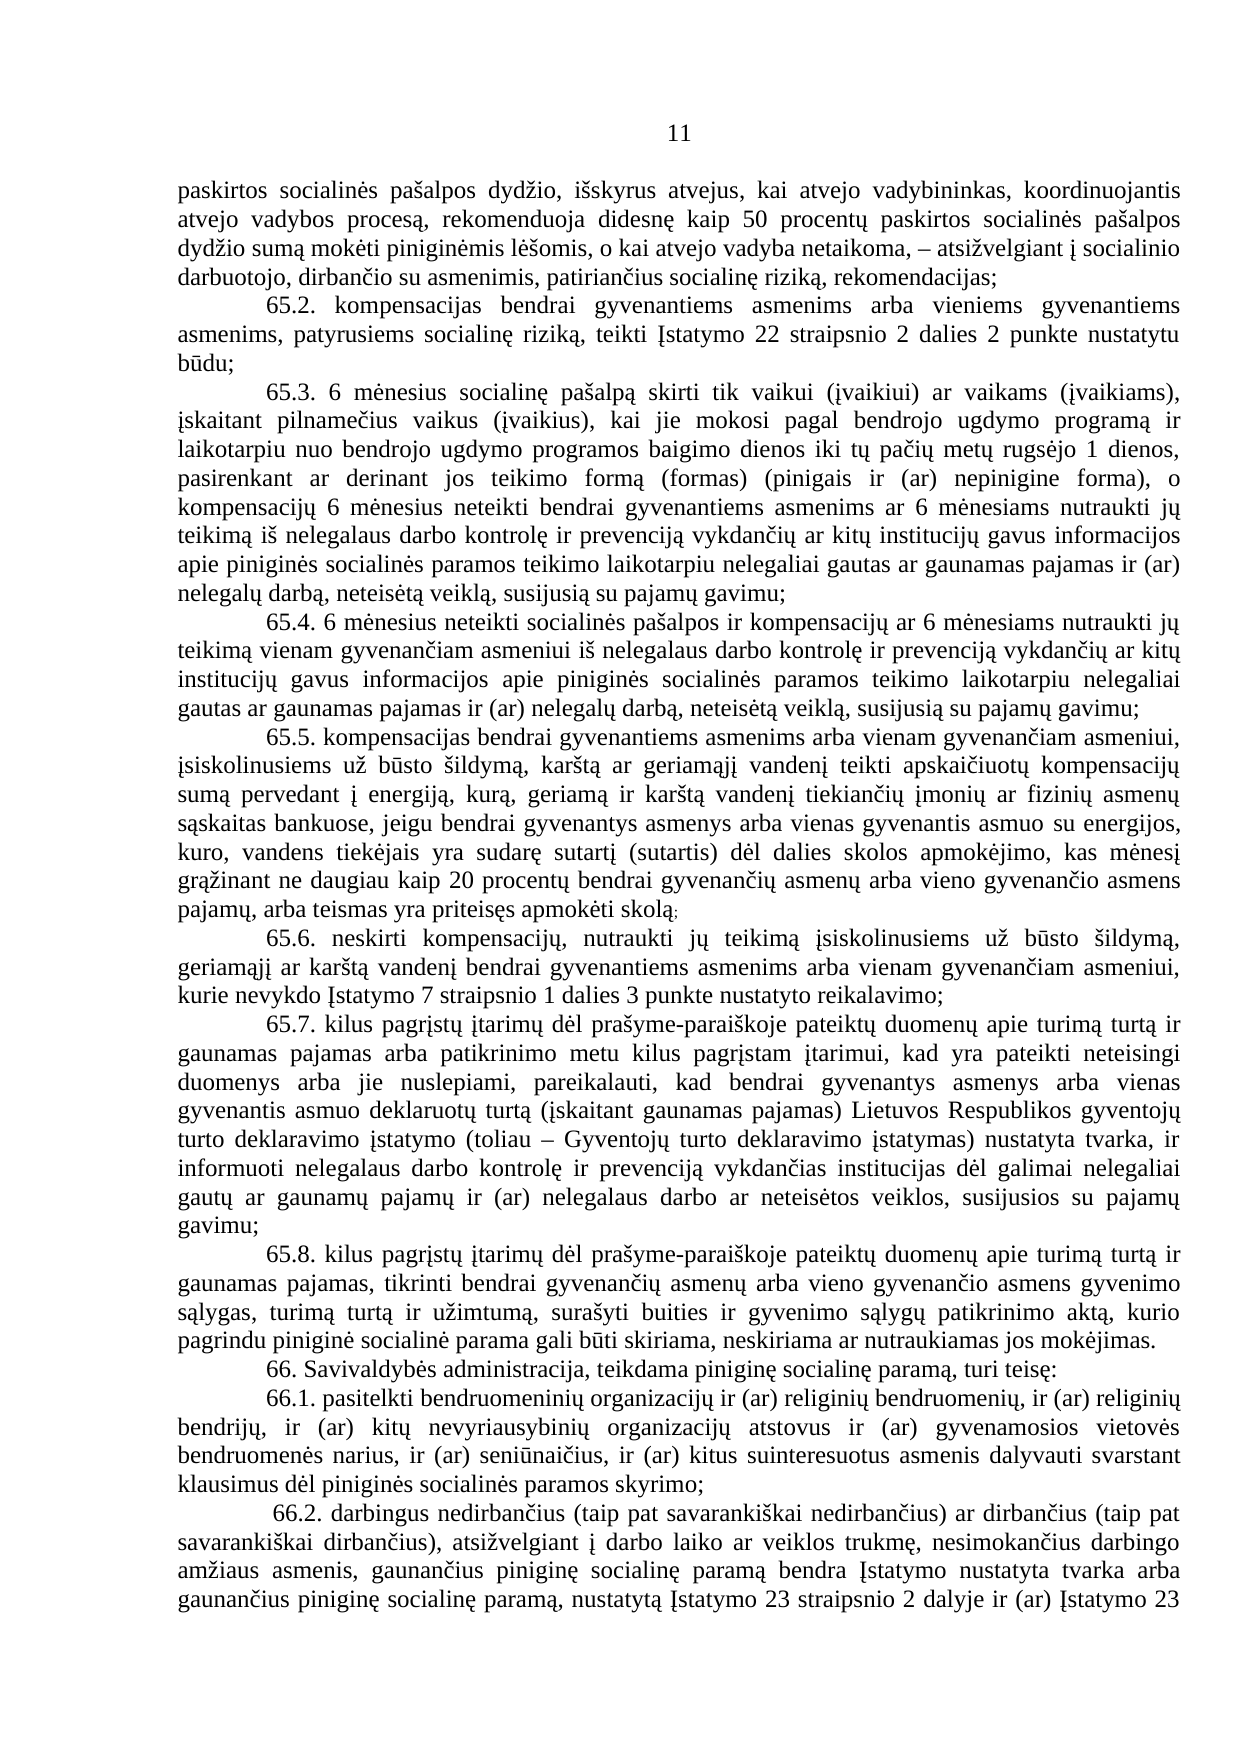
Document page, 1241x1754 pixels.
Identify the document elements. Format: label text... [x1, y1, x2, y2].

text 65.7. kilus pagrįstų įtarimų dėl prašyme-paraiškoje pateiktų duomenų apie turimą turtą ir gaunamas pajamas arba patikrinimo metu kilus pagrįstam įtarimui, kad yra pateikti neteisingi duomenys arba jie nuslepiami, pareikalauti, kad bendrai gyvenantys asmenys arba vienas gyvenantis asmuo deklaruotų turtą (įskaitant gaunamas pajamas) Lietuvos Respublikos gyventojų turto deklaravimo įstatymo (toliau – Gyventojų turto deklaravimo įstatymas) nustatyta tvarka, ir informuoti nelegalaus darbo kontrolę ir prevenciją vykdančias institucijas dėl galimai nelegaliai gautų ar gaunamų pajamų ir (ar) nelegalaus darbo ar neteisėtos veiklos, susijusios su pajamų gavimu; [177, 1009, 1181, 1239]
text 65.6. neskirti kompensacijų, nutraukti jų teikimą įsiskolinusiems už būsto šildymą, geriamąjį ar karštą vandenį bendrai gyvenantiems asmenims arba vienam gyvenančiam asmeniui, kurie nevykdo Įstatymo 7 straipsnio 1 dalies 3 punkte nustatyto reikalavimo; [177, 923, 1181, 1009]
text 65.2. kompensacijas bendrai gyvenantiems asmenims arba vieniems gyvenantiems asmenims, patyrusiems socialinę riziką, teikti Įstatymo 22 straipsnio 2 dalies 2 punkte nustatytu būdu; [177, 291, 1181, 377]
text 65.3. 6 mėnesius socialinę pašalpą skirti tik vaikui (įvaikiui) ar vaikams (įvaikiams), įskaitant pilnamečius vaikus (įvaikius), kai jie mokosi pagal bendrojo ugdymo programą ir laikotarpiu nuo bendrojo ugdymo programos baigimo dienos iki tų pačių metų rugsėjo 1 dienos, pasirenkant ar derinant jos teikimo formą (formas) (pinigais ir (ar) nepinigine forma), o kompensacijų 6 mėnesius neteikti bendrai gyvenantiems asmenims ar 6 mėnesiams nutraukti jų teikimą iš nelegalaus darbo kontrolę ir prevenciją vykdančių ar kitų institucijų gavus informacijos apie piniginės socialinės paramos teikimo laikotarpiu nelegaliai gautas ar gaunamas pajamas ir (ar) nelegalų darbą, neteisėtą veiklą, susijusią su pajamų gavimu; [177, 377, 1181, 607]
text 65.5. kompensacijas bendrai gyvenantiems asmenims arba vienam gyvenančiam asmeniui, įsiskolinusiems už būsto šildymą, karštą ar geriamąjį vandenį teikti apskaičiuotų kompensacijų sumą pervedant į energiją, kurą, geriamą ir karštą vandenį tiekiančių įmonių ar fizinių asmenų sąskaitas bankuose, jeigu bendrai gyvenantys asmenys arba vienas gyvenantis asmuo su energijos, kuro, vandens tiekėjais yra sudarę sutartį (sutartis) dėl dalies skolos apmokėjimo, kas mėnesį grąžinant ne daugiau kaip 20 procentų bendrai gyvenančių asmenų arba vieno gyvenančio asmens pajamų, arba teismas yra priteisęs apmokėti skolą; [177, 722, 1181, 923]
text 66.2. darbingus nedirbančius (taip pat savarankiškai nedirbančius) ar dirbančius (taip pat savarankiškai dirbančius), atsižvelgiant į darbo laiko ar veiklos trukmę, nesimokančius darbingo amžiaus asmenis, gaunančius piniginę socialinę paramą bendra Įstatymo nustatyta tvarka arba gaunančius piniginę socialinę paramą, nustatytą Įstatymo 23 straipsnio 2 dalyje ir (ar) Įstatymo 23 [177, 1498, 1181, 1613]
text 65.8. kilus pagrįstų įtarimų dėl prašyme-paraiškoje pateiktų duomenų apie turimą turtą ir gaunamas pajamas, tikrinti bendrai gyvenančių asmenų arba vieno gyvenančio asmens gyvenimo sąlygas, turimą turtą ir užimtumą, surašyti buities ir gyvenimo sąlygų patikrinimo aktą, kurio pagrindu piniginė socialinė parama gali būti skiriama, neskiriama ar nutraukiamas jos mokėjimas. [177, 1239, 1181, 1354]
text 66. Savivaldybės administracija, teikdama piniginę socialinę paramą, turi teisę: [177, 1354, 1181, 1383]
text 66.1. pasitelkti bendruomeninių organizacijų ir (ar) religinių bendruomenių, ir (ar) religinių bendrijų, ir (ar) kitų nevyriausybinių organizacijų atstovus ir (ar) gyvenamosios vietovės bendruomenės narius, ir (ar) seniūnaičius, ir (ar) kitus suinteresuotus asmenis dalyvauti svarstant klausimus dėl piniginės socialinės paramos skyrimo; [177, 1383, 1181, 1498]
text 65.4. 6 mėnesius neteikti socialinės pašalpos ir kompensacijų ar 6 mėnesiams nutraukti jų teikimą vienam gyvenančiam asmeniui iš nelegalaus darbo kontrolę ir prevenciją vykdančių ar kitų institucijų gavus informacijos apie piniginės socialinės paramos teikimo laikotarpiu nelegaliai gautas ar gaunamas pajamas ir (ar) nelegalų darbą, neteisėtą veiklą, susijusią su pajamų gavimu; [177, 607, 1181, 722]
text paskirtos socialinės pašalpos dydžio, išskyrus atvejus, kai atvejo vadybininkas, koordinuojantis atvejo vadybos procesą, rekomenduoja didesnę kaip 50 procentų paskirtos socialinės pašalpos dydžio sumą mokėti piniginėmis lėšomis, o kai atvejo vadyba netaikoma, – atsižvelgiant į socialinio darbuotojo, dirbančio su asmenimis, patiriančius socialinę riziką, rekomendacijas; [177, 176, 1181, 291]
